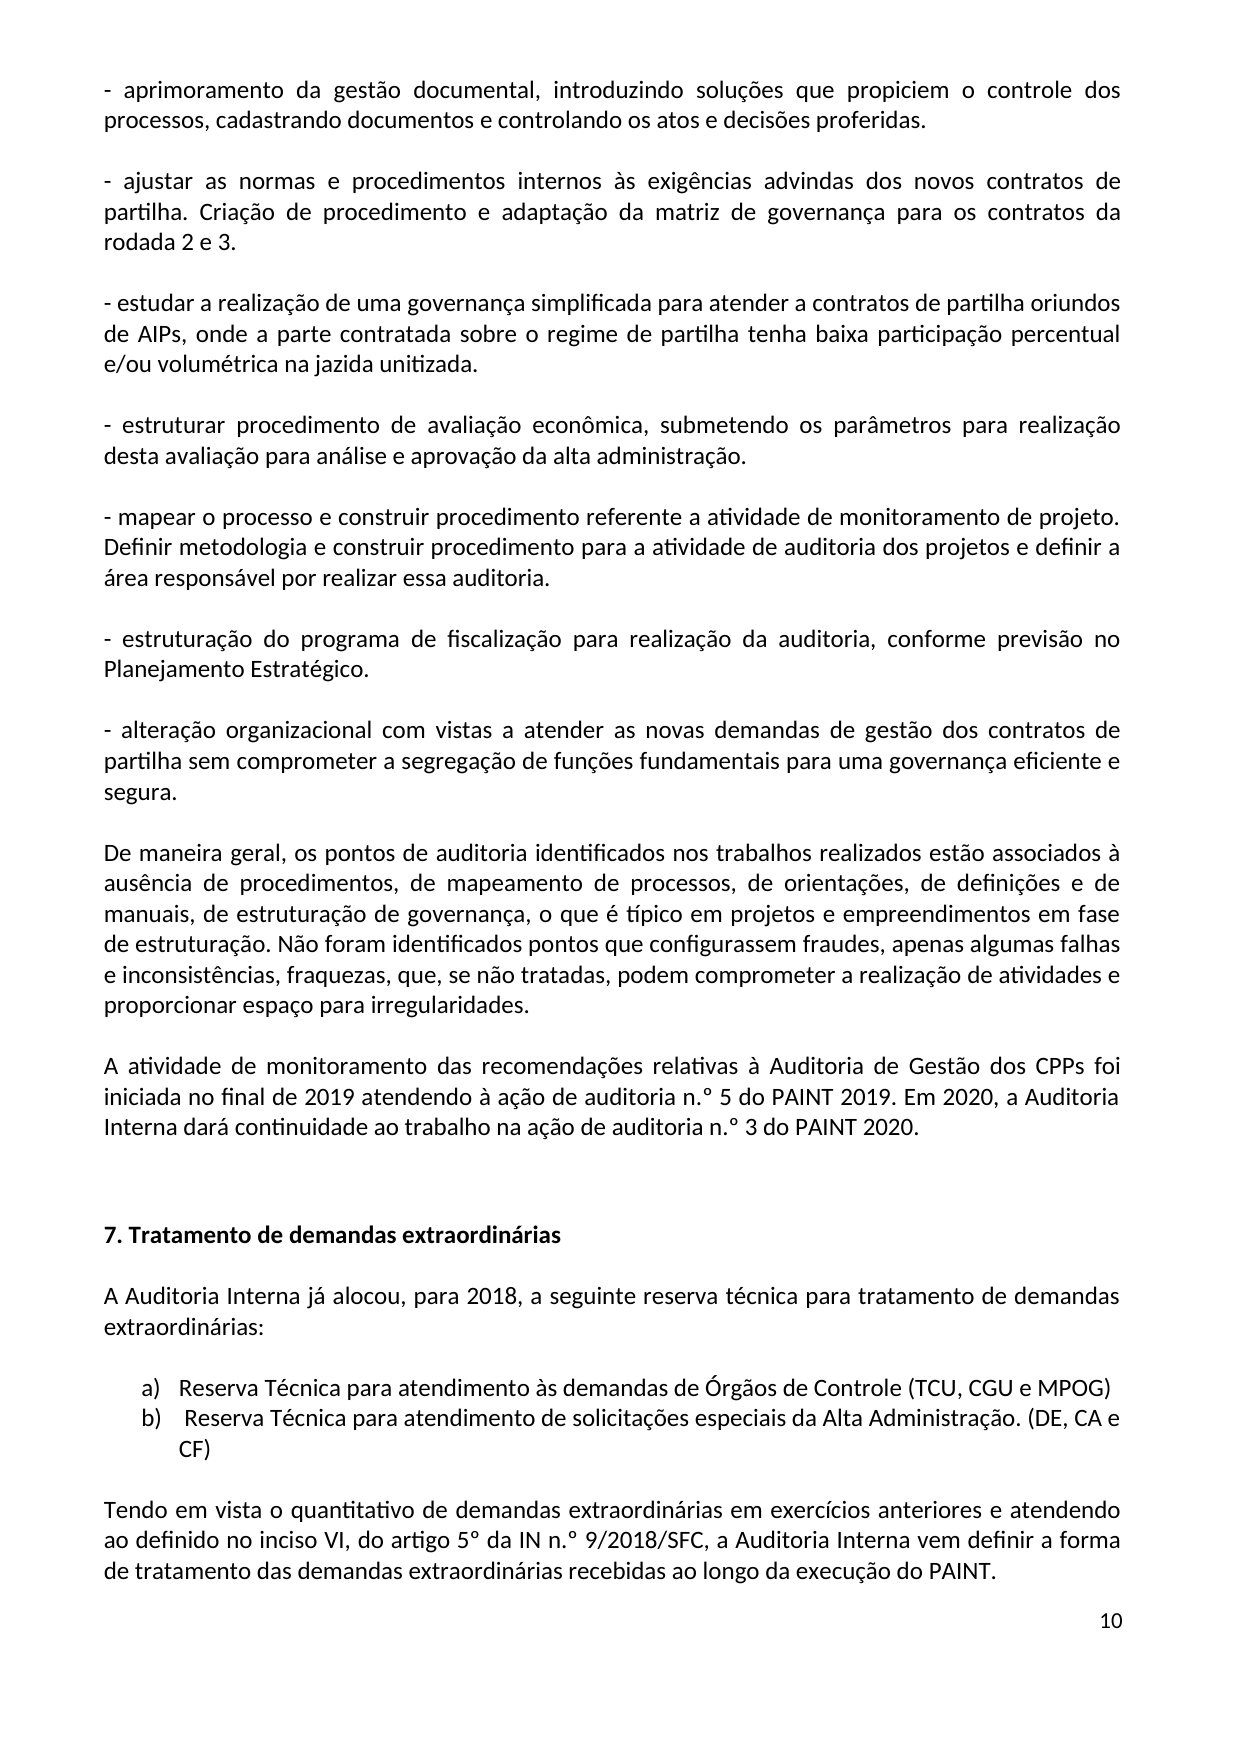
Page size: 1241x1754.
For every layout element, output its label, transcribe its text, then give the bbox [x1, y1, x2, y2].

text Tendo em vista o quantitativo de demandas extraordinárias em exercícios anteriores e atendendo ao definido no inciso VI, do artigo 5º da IN n.º 9/2018/SFC, a Auditoria Interna vem definir a forma de tratamento das demandas extraordinárias recebidas ao longo da execução do PAINT. [103, 1494, 1122, 1585]
text - mapear o processo e construir procedimento referente a atividade de monitoramento de projeto. Definir metodologia e construir procedimento para a atividade de auditoria dos projetos e definir a área responsável por realizar essa auditoria. [103, 501, 1122, 593]
text - alteração organizacional com vistas a atender as novas demandas de gestão dos contratos de partilha sem comprometer a segregação de funções fundamentais para uma governança eficiente e segura. [103, 715, 1122, 806]
text - aprimoramento da gestão documental, introduzindo soluções que propiciem o controle dos processos, cadastrando documentos e controlando os atos e decisões proferidas. [103, 74, 1122, 135]
list Reserva Técnica para atendimento de solicitações especiais da Alta Administração. (DE, CA e CF) [141, 1402, 1122, 1463]
list Reserva Técnica para atendimento às demandas de Órgãos de Controle (TCU, CGU e MPOG) [141, 1372, 1122, 1402]
text - estruturar procedimento de avaliação econômica, submetendo os parâmetros para realização desta avaliação para análise e aprovação da alta administração. [103, 409, 1122, 471]
text A atividade de monitoramento das recomendações relativas à Auditoria de Gestão dos CPPs foi iniciada no final de 2019 atendendo à ação de auditoria n.º 5 do PAINT 2019. Em 2020, a Auditoria Interna dará continuidade ao trabalho na ação de auditoria n.º 3 do PAINT 2020. [103, 1050, 1122, 1142]
text A Auditoria Interna já alocou, para 2018, a seguinte reserva técnica para tratamento de demandas extraordinárias: [103, 1280, 1122, 1341]
text - estudar a realização de uma governança simplificada para atender a contratos de partilha oriundos de AIPs, onde a parte contratada sobre o regime de partilha tenha baixa participação percentual e/ou volumétrica na jazida unitizada. [103, 287, 1122, 379]
text De maneira geral, os pontos de auditoria identificados nos trabalhos realizados estão associados à ausência de procedimentos, de mapeamento de processos, de orientações, de definições e de manuais, de estruturação de governança, o que é típico em projetos e empreendimentos em fase de estruturação. Não foram identificados pontos que configurassem fraudes, apenas algumas falhas e inconsistências, fraquezas, que, se não tratadas, podem comprometer a realização de atividades e proporcionar espaço para irregularidades. [103, 837, 1122, 1020]
text 7. Tratamento de demandas extraordinárias [103, 1219, 1122, 1249]
text - estruturação do programa de fiscalização para realização da auditoria, conforme previsão no Planejamento Estratégico. [103, 623, 1122, 684]
text - ajustar as normas e procedimentos internos às exigências advindas dos novos contratos de partilha. Criação de procedimento e adaptação da matriz de governança para os contratos da rodada 2 e 3. [103, 165, 1122, 257]
